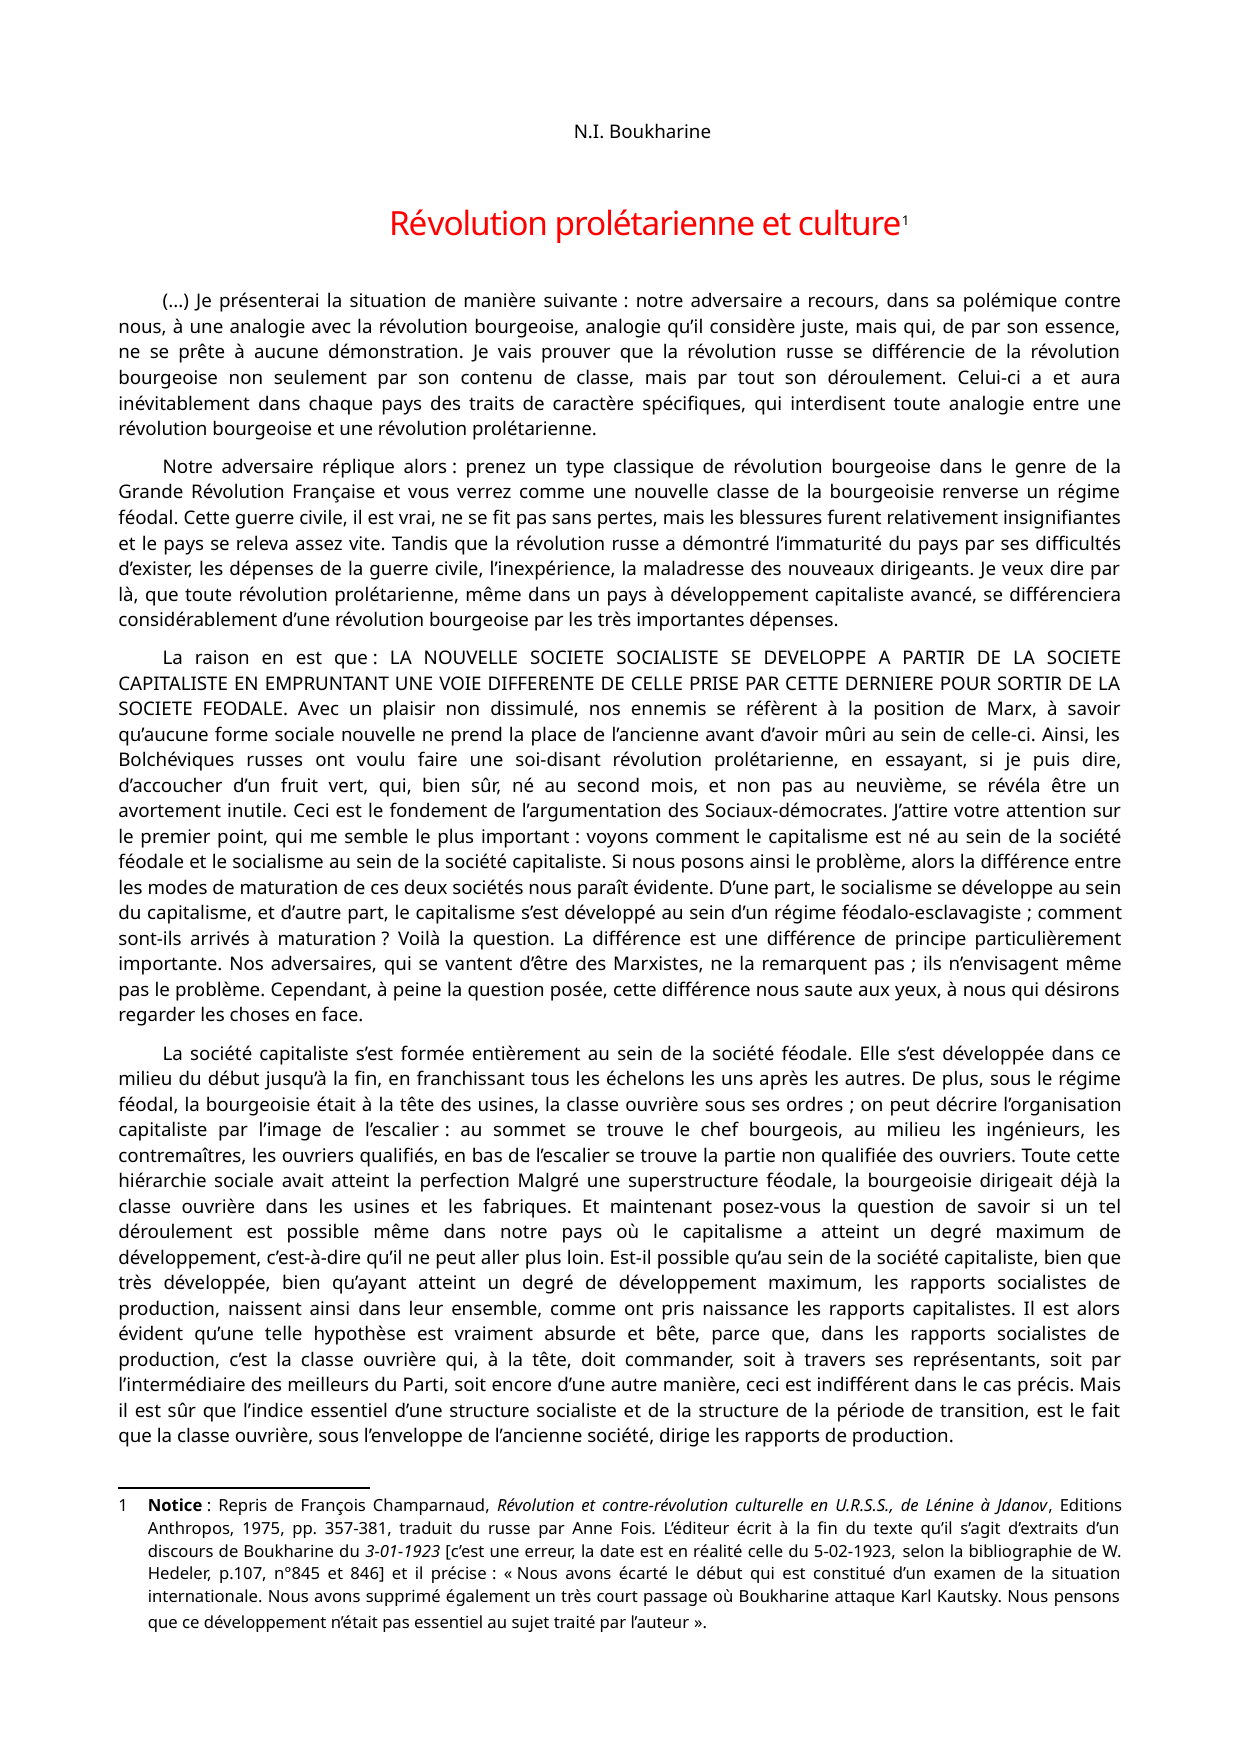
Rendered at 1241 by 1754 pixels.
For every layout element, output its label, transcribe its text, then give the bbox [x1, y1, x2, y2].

text Notre adversaire réplique alors : prenez un type classique de révolution bourgeoise dans le genre de la Grande Révolution Française et vous verrez comme une nouvelle classe de la bourgeoisie renverse un régime féodal. Cette guerre civile, il est vrai, ne se fit pas sans pertes, mais les blessures furent relativement insignifiantes et le pays se releva assez vite. Tandis que la révolution russe a démontré l’immaturité du pays par ses difficultés d’exister, les dépenses de la guerre civile, l’inexpérience, la maladresse des nouveaux dirigeants. Je veux dire par là, que toute révolution prolétarienne, même dans un pays à développement capitaliste avancé, se différenciera considérablement d’une révolution bourgeoise par les très importantes dépenses. [118, 453, 1122, 632]
text Notice : Repris de François Champarnaud, Révolution et contre-révolution culturelle en U.R.S.S., de Lénine à Jdanov, Editions Anthropos, 1975, pp. 357-381, traduit du russe par Anne Fois. L’éditeur écrit à la fin du texte qu’il s’agit d’extraits d’un discours de Boukharine du 3-01-1923 [c’est une erreur, la date est en réalité celle du 5-02-1923, selon la bibliographie de W. Hedeler, p.107, n°845 et 846] et il précise : « Nous avons écarté le début qui est constitué d’un examen de la situation internationale. Nous avons supprimé également un très court passage où Boukharine attaque Karl Kautsky. Nous pensons que ce développement n’était pas essentiel au sujet traité par l’auteur ». [118, 1494, 1122, 1636]
text La raison en est que : LA NOUVELLE SOCIETE SOCIALISTE SE DEVELOPPE A PARTIR DE LA SOCIETE CAPITALISTE EN EMPRUNTANT UNE VOIE DIFFERENTE DE CELLE PRISE PAR CETTE DERNIERE POUR SORTIR DE LA SOCIETE FEODALE. Avec un plaisir non dissimulé, nos ennemis se réfèrent à la position de Marx, à savoir qu’aucune forme sociale nouvelle ne prend la place de l’ancienne avant d’avoir mûri au sein de celle-ci. Ainsi, les Bolchéviques russes ont voulu faire une soi-disant révolution prolétarienne, en essayant, si je puis dire, d’accoucher d’un fruit vert, qui, bien sûr, né au second mois, et non pas au neuvième, se révéla être un avortement inutile. Ceci est le fondement de l’argumentation des Sociaux-démocrates. J’attire votre attention sur le premier point, qui me semble le plus important : voyons comment le capitalisme est né au sein de la société féodale et le socialisme au sein de la société capitaliste. Si nous posons ainsi le problème, alors la différence entre les modes de maturation de ces deux sociétés nous paraît évidente. D’une part, le socialisme se développe au sein du capitalisme, et d’autre part, le capitalisme s’est développé au sein d’un régime féodalo-esclavagiste ; comment sont-ils arrivés à maturation ? Voilà la question. La différence est une différence de principe particulièrement importante. Nos adversaires, qui se vantent d’être des Marxistes, ne la remarquent pas ; ils n’envisagent même pas le problème. Cependant, à peine la question posée, cette différence nous saute aux yeux, à nous qui désirons regarder les choses en face. [118, 644, 1122, 1027]
text (...) Je présenterai la situation de manière suivante : notre adversaire a recours, dans sa polémique contre nous, à une analogie avec la révolution bourgeoise, analogie qu’il considère juste, mais qui, de par son essence, ne se prête à aucune démonstration. Je vais prouver que la révolution russe se différencie de la révolution bourgeoise non seulement par son contenu de classe, mais par tout son déroulement. Celui-ci a et aura inévitablement dans chaque pays des traits de caractère spécifiques, qui interdisent toute analogie entre une révolution bourgeoise et une révolution prolétarienne. [118, 288, 1122, 441]
text N.I. Boukharine [118, 118, 1122, 144]
text La société capitaliste s’est formée entièrement au sein de la société féodale. Elle s’est développée dans ce milieu du début jusqu’à la fin, en franchissant tous les échelons les uns après les autres. De plus, sous le régime féodal, la bourgeoisie était à la tête des usines, la classe ouvrière sous ses ordres ; on peut décrire l’organisation capitaliste par l’image de l’escalier : au sommet se trouve le chef bourgeois, au milieu les ingénieurs, les contremaîtres, les ouvriers qualifiés, en bas de l’escalier se trouve la partie non qualifiée des ouvriers. Toute cette hiérarchie sociale avait atteint la perfection Malgré une superstructure féodale, la bourgeoisie dirigeait déjà la classe ouvrière dans les usines et les fabriques. Et maintenant posez-vous la question de savoir si un tel déroulement est possible même dans notre pays où le capitalisme a atteint un degré maximum de développement, c’est-à-dire qu’il ne peut aller plus loin. Est-il possible qu’au sein de la société capitaliste, bien que très développée, bien qu’ayant atteint un degré de développement maximum, les rapports socialistes de production, naissent ainsi dans leur ensemble, comme ont pris naissance les rapports capitalistes. Il est alors évident qu’une telle hypothèse est vraiment absurde et bête, parce que, dans les rapports socialistes de production, c’est la classe ouvrière qui, à la tête, doit commander, soit à travers ses représentants, soit par l’intermédiaire des meilleurs du Parti, soit encore d’une autre manière, ceci est indifférent dans le cas précis. Mais il est sûr que l’indice essentiel d’une structure socialiste et de la structure de la période de transition, est le fait que la classe ouvrière, sous l’enveloppe de l’ancienne société, dirige les rapports de production. [118, 1040, 1122, 1448]
text Révolution prolétarienne et culture [118, 200, 1122, 245]
